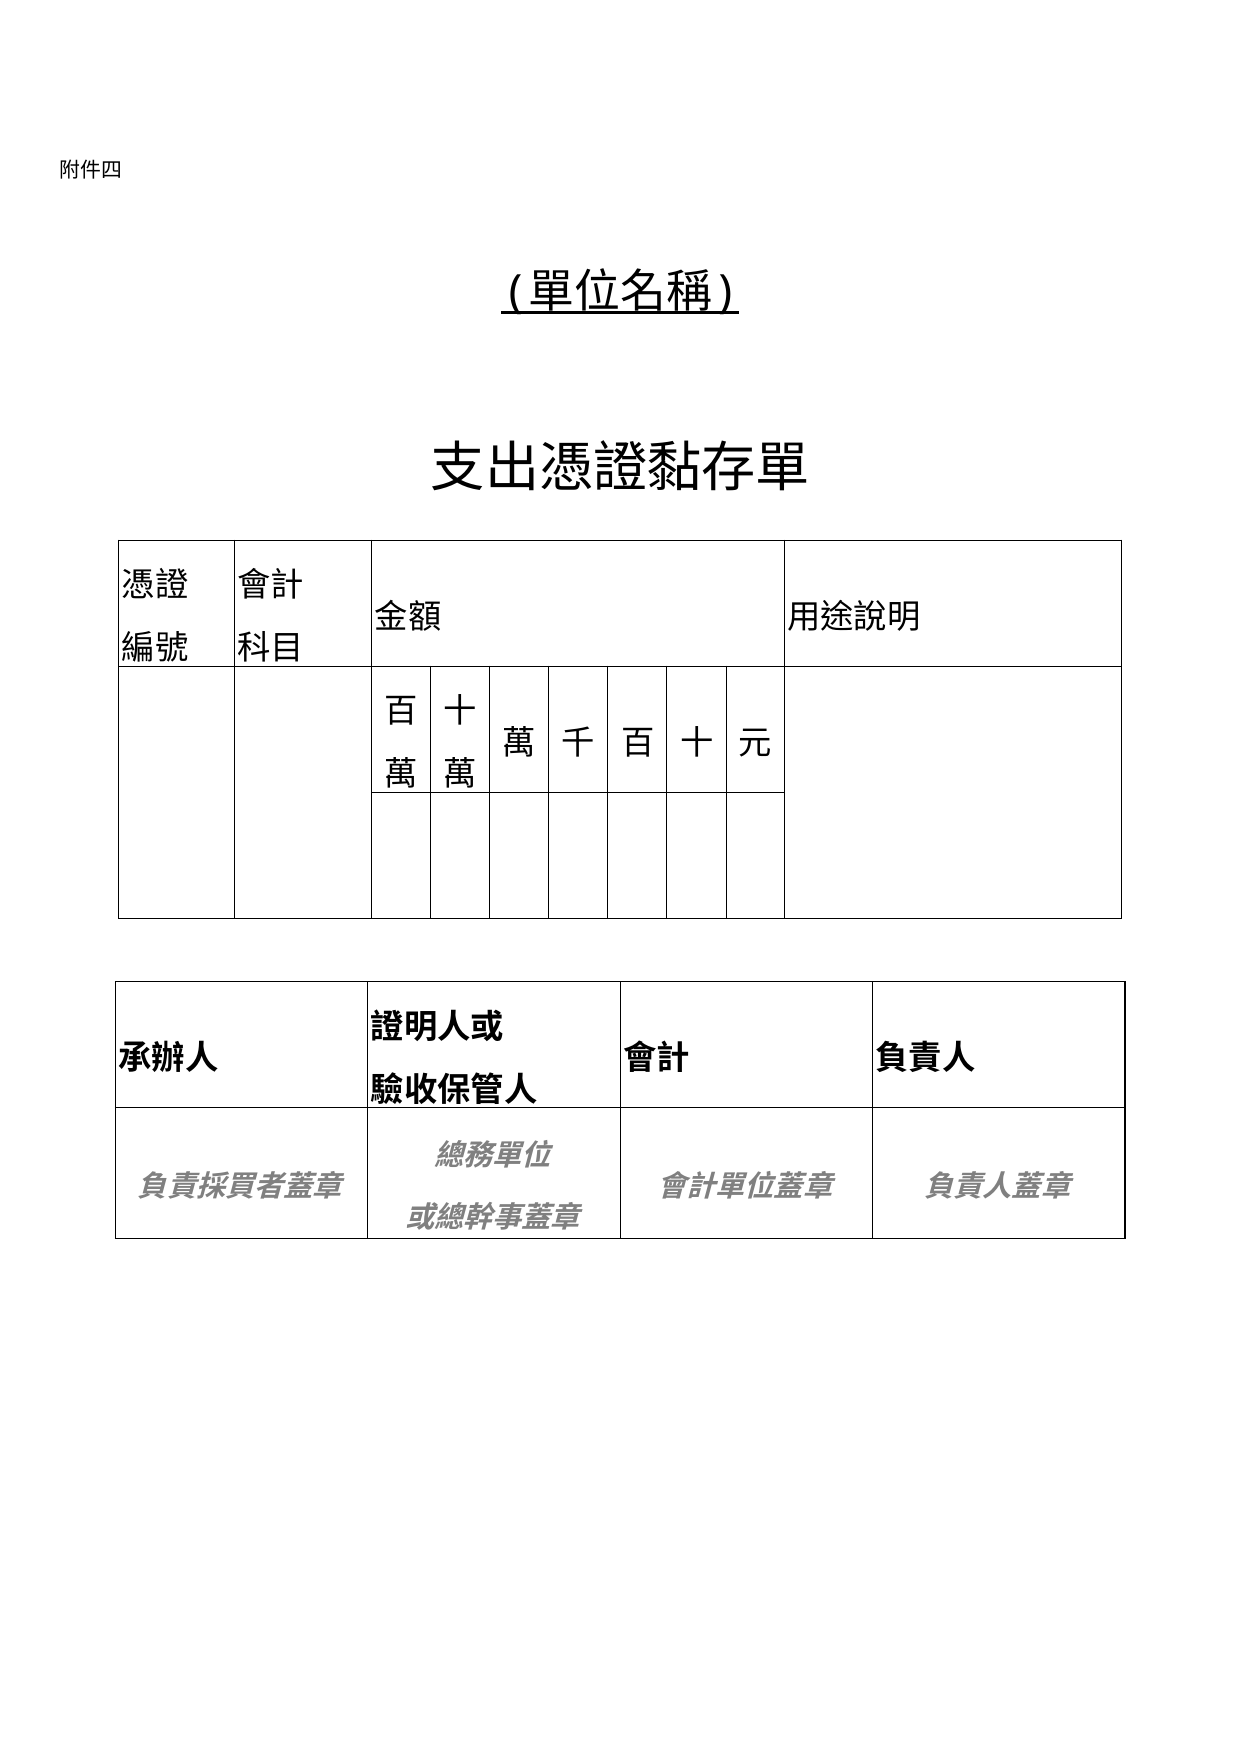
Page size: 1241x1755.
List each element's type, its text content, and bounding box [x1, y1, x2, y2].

table_header 承辦人 [116, 982, 367, 1107]
table_cell [608, 793, 666, 918]
table_header 憑證 編號 [119, 541, 234, 666]
text 支出憑證黏存單 [59, 389, 1181, 514]
table_cell 負責人蓋章 [873, 1108, 1124, 1238]
table_header 金額 [372, 541, 784, 666]
table_cell 千 [549, 667, 607, 792]
table_cell [431, 793, 489, 918]
table_cell 百萬 [372, 667, 430, 792]
table_cell [119, 667, 234, 918]
table_cell 十 [667, 667, 726, 792]
table_cell 總務單位 或總幹事蓋章 [368, 1108, 620, 1238]
table_cell 元 [727, 667, 784, 792]
table_header 用途說明 [785, 541, 1121, 666]
table_cell 萬 [490, 667, 548, 792]
table_cell 負責採買者蓋章 [116, 1108, 367, 1238]
table_cell 十萬 [431, 667, 489, 792]
table_cell [372, 793, 430, 918]
table_cell [727, 793, 784, 918]
table_cell [667, 793, 726, 918]
table_cell [235, 667, 371, 918]
table_header 會計 [621, 982, 872, 1107]
table_header 證明人或 驗收保管人 [368, 982, 620, 1107]
table_header 會計 科目 [235, 541, 371, 666]
table_cell [549, 793, 607, 918]
table_cell [490, 793, 548, 918]
table_cell 會計單位蓋章 [621, 1108, 872, 1238]
table_cell [785, 667, 1121, 918]
table_cell 百 [608, 667, 666, 792]
text 附件四 [59, 127, 1181, 189]
text (單位名稱) [59, 214, 1181, 339]
table_header 負責人 [873, 982, 1124, 1107]
